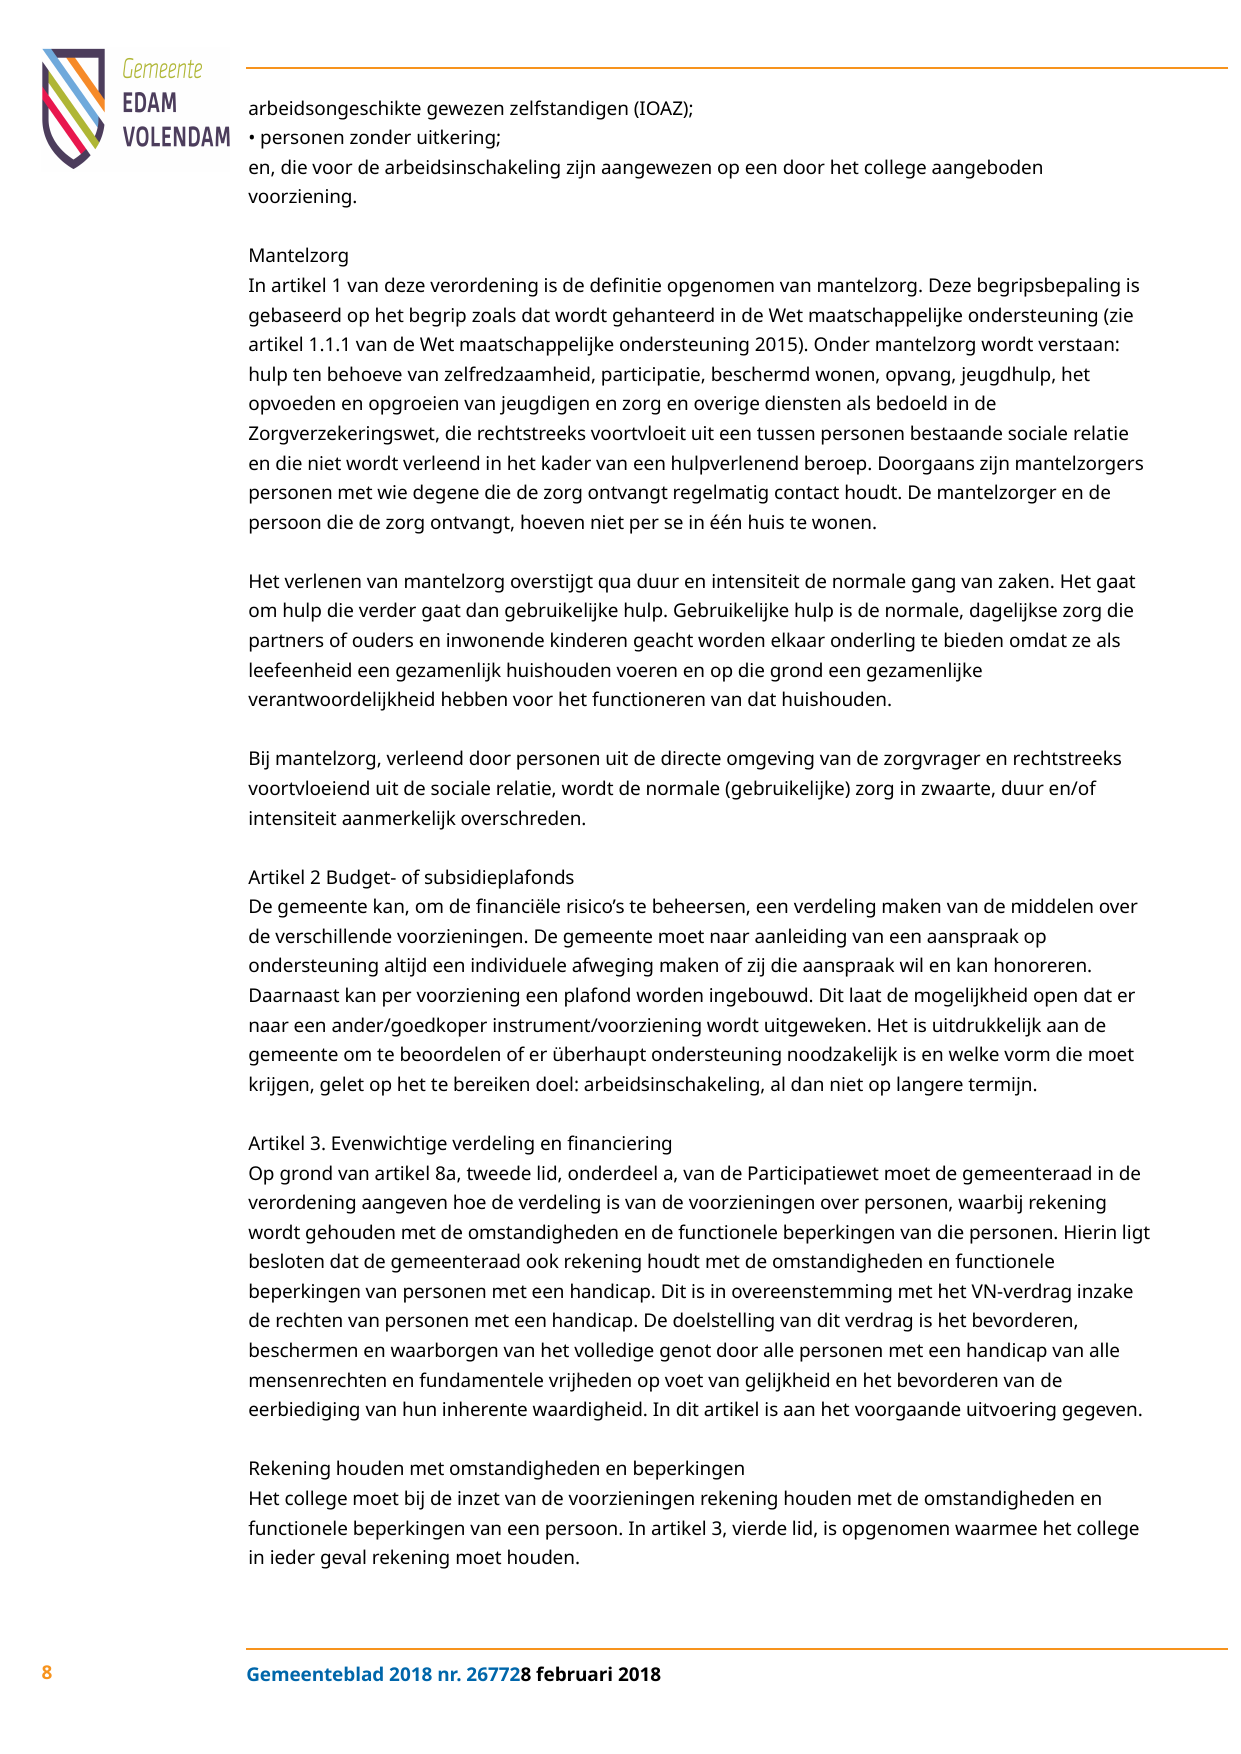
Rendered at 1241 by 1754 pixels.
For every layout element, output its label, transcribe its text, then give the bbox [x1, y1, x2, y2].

text Artikel 2 Budget- of subsidieplafonds [248, 864, 1152, 890]
text arbeidsongeschikte gewezen zelfstandigen (IOAZ); [248, 95, 1152, 121]
text In artikel 1 van deze verordening is de definitie opgenomen van mantelzorg. Deze begripsbepaling is gebaseerd op het begrip zoals dat wordt gehanteerd in de Wet maatschappelijke ondersteuning (zie artikel 1.1.1 van de Wet maatschappelijke ondersteuning 2015). Onder mantelzorg wordt verstaan: hulp ten behoeve van zelfredzaamheid, participatie, beschermd wonen, opvang, jeugdhulp, het opvoeden en opgroeien van jeugdigen en zorg en overige diensten als bedoeld in de Zorgverzekeringswet, die rechtstreeks voortvloeit uit een tussen personen bestaande sociale relatie en die niet wordt verleend in het kader van een hulpverlenend beroep. Doorgaans zijn mantelzorgers personen met wie degene die de zorg ontvangt regelmatig contact houdt. De mantelzorger en de persoon die de zorg ontvangt, hoeven niet per se in één huis te wonen. [248, 272, 1152, 535]
text Mantelzorg [248, 243, 1152, 268]
text Het college moet bij de inzet van de voorzieningen rekening houden met de omstandigheden en functionele beperkingen van een persoon. In artikel 3, vierde lid, is opgenomen waarmee het college in ieder geval rekening moet houden. [248, 1485, 1152, 1570]
text Bij mantelzorg, verleend door personen uit de directe omgeving van de zorgvrager en rechtstreeks voortvloeiend uit de sociale relatie, wordt de normale (gebruikelijke) zorg in zwaarte, duur en/of intensiteit aanmerkelijk overschreden. [248, 746, 1152, 831]
text Het verlenen van mantelzorg overstijgt qua duur en intensiteit de normale gang van zaken. Het gaat om hulp die verder gaat dan gebruikelijke hulp. Gebruikelijke hulp is de normale, dagelijkse zorg die partners of ouders en inwonende kinderen geacht worden elkaar onderling te bieden omdat ze als leefeenheid een gezamenlijk huishouden voeren en op die grond een gezamenlijke verantwoordelijkheid hebben voor het functioneren van dat huishouden. [248, 568, 1152, 712]
text • personen zonder uitkering; [248, 124, 1152, 150]
text Artikel 3. Evenwichtige verdeling en financiering [248, 1130, 1152, 1156]
text en, die voor de arbeidsinschakeling zijn aangewezen op een door het college aangeboden voorziening. [248, 154, 1152, 209]
text De gemeente kan, om de financiële risico’s te beheersen, een verdeling maken van de middelen over de verschillende voorzieningen. De gemeente moet naar aanleiding van een aanspraak op ondersteuning altijd een individuele afweging maken of zij die aanspraak wil en kan honoreren. Daarnaast kan per voorziening een plafond worden ingebouwd. Dit laat de mogelijkheid open dat er naar een ander/goedkoper instrument/voorziening wordt uitgeweken. Het is uitdrukkelijk aan de gemeente om te beoordelen of er überhaupt ondersteuning noodzakelijk is en welke vorm die moet krijgen, gelet op het te bereiken doel: arbeidsinschakeling, al dan niet op langere termijn. [248, 893, 1152, 1097]
picture [41, 47, 231, 172]
text Rekening houden met omstandigheden en beperkingen [248, 1456, 1152, 1481]
text Op grond van artikel 8a, tweede lid, onderdeel a, van de Participatiewet moet de gemeenteraad in de verordening aangeven hoe de verdeling is van de voorzieningen over personen, waarbij rekening wordt gehouden met de omstandigheden en de functionele beperkingen van die personen. Hierin ligt besloten dat de gemeenteraad ook rekening houdt met de omstandigheden en functionele beperkingen van personen met een handicap. Dit is in overeenstemming met het VN-verdrag inzake de rechten van personen met een handicap. De doelstelling van dit verdrag is het bevorderen, beschermen en waarborgen van het volledige genot door alle personen met een handicap van alle mensenrechten en fundamentele vrijheden op voet van gelijkheid en het bevorderen van de eerbiediging van hun inherente waardigheid. In dit artikel is aan het voorgaande uitvoering gegeven. [248, 1160, 1152, 1422]
